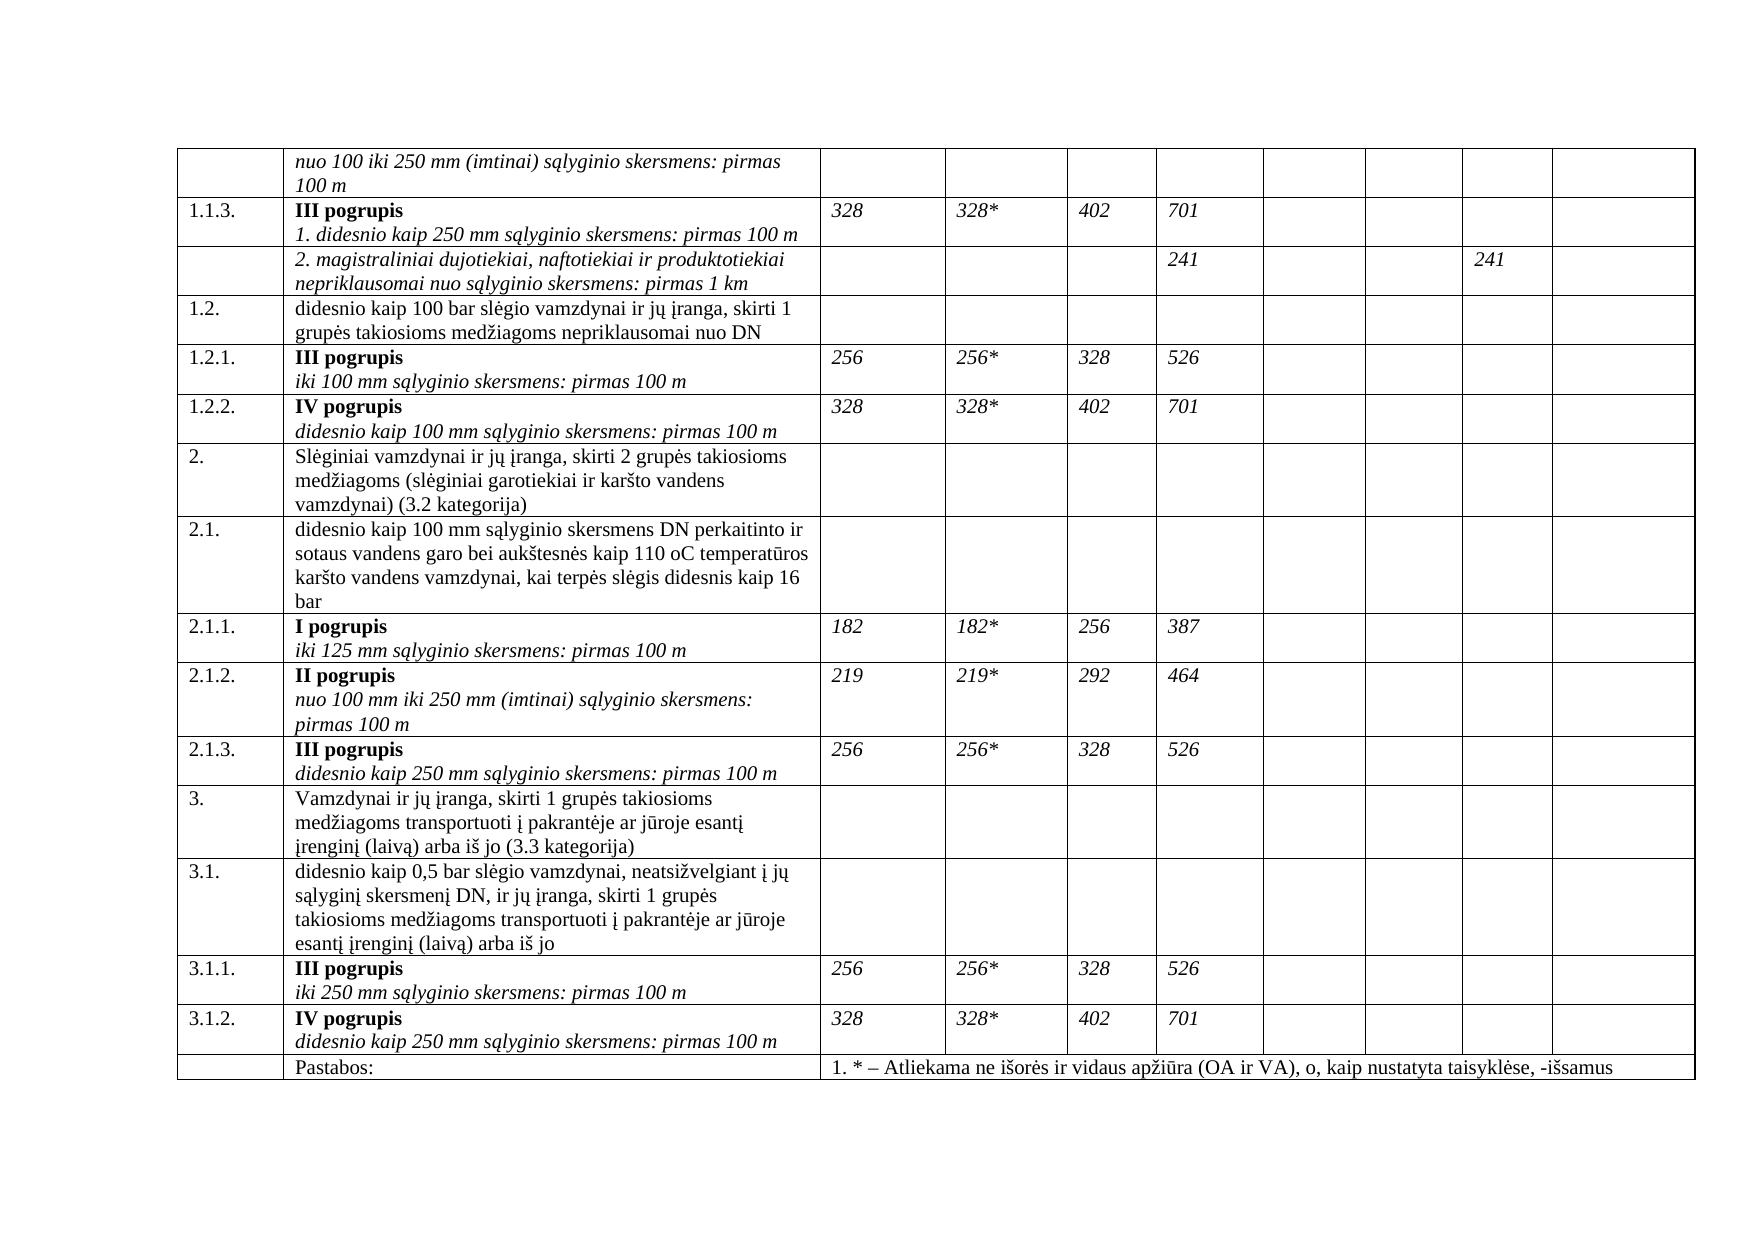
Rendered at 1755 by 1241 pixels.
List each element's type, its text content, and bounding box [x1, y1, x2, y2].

table_cell [1553, 956, 1694, 1004]
table_cell III pogrupis iki 250 mm sąlyginio skersmens: pirmas 100 m [284, 956, 820, 1004]
table_cell [1463, 395, 1552, 443]
table_cell 219* [946, 663, 1067, 736]
table_cell II pogrupis nuo 100 mm iki 250 mm (imtinai) sąlyginio skersmens: pirmas 100 m [284, 663, 820, 736]
table_cell 464 [1157, 663, 1263, 736]
table_cell [821, 517, 945, 613]
table_cell 328 [1068, 956, 1156, 1004]
table_cell 701 [1157, 198, 1263, 246]
table_cell [946, 786, 1067, 858]
table_cell 526 [1157, 956, 1263, 1004]
table_cell IV pogrupis didesnio kaip 250 mm sąlyginio skersmens: pirmas 100 m [284, 1005, 820, 1053]
table_cell [1366, 296, 1462, 344]
table_cell 3.1.2. [178, 1005, 283, 1053]
table_cell [1553, 149, 1694, 197]
table_cell 328* [946, 395, 1067, 443]
table_cell 182 [821, 614, 945, 662]
table_cell [1264, 345, 1365, 393]
table_cell [1366, 247, 1462, 295]
table_cell [1463, 517, 1552, 613]
table_cell [1157, 517, 1263, 613]
table_cell didesnio kaip 100 mm sąlyginio skersmens DN perkaitinto ir sotaus vandens garo bei aukštesnės kaip 110 oC temperatūros karšto vandens vamzdynai, kai terpės slėgis didesnis kaip 16 bar [284, 517, 820, 613]
table_cell Slėginiai vamzdynai ir jų įranga, skirti 2 grupės takiosioms medžiagoms (slėginiai garotiekiai ir karšto vandens vamzdynai) (3.2 kategorija) [284, 444, 820, 516]
table_cell [1264, 614, 1365, 662]
table_cell [1463, 956, 1552, 1004]
table_cell 328 [1068, 737, 1156, 785]
table_cell [178, 149, 283, 197]
table_cell [1068, 296, 1156, 344]
table_cell [1553, 296, 1694, 344]
table_cell [1553, 786, 1694, 858]
table_cell [1366, 149, 1462, 197]
table_cell 328 [821, 198, 945, 246]
table_cell [1553, 444, 1694, 516]
table_cell 2. [178, 444, 283, 516]
table_cell 328 [1068, 345, 1156, 393]
table_cell [1553, 1005, 1694, 1053]
table_cell [1157, 444, 1263, 516]
table_cell 1.2.1. [178, 345, 283, 393]
table_cell [1553, 859, 1694, 955]
table_cell [946, 296, 1067, 344]
table_cell [1366, 444, 1462, 516]
table_cell [1264, 395, 1365, 443]
table_cell [1366, 198, 1462, 246]
table_cell 526 [1157, 345, 1263, 393]
table_cell didesnio kaip 0,5 bar slėgio vamzdynai, neatsižvelgiant į jų sąlyginį skersmenį DN, ir jų įranga, skirti 1 grupės takiosioms medžiagoms transportuoti į pakrantėje ar jūroje esantį įrenginį (laivą) arba iš jo [284, 859, 820, 955]
table_cell [821, 247, 945, 295]
table_cell [1264, 737, 1365, 785]
table_cell [1553, 395, 1694, 443]
table_cell 2.1.1. [178, 614, 283, 662]
table_cell 328* [946, 198, 1067, 246]
table_cell [1366, 1005, 1462, 1053]
table_cell 328* [946, 1005, 1067, 1053]
table_cell 1. * – Atliekama ne išorės ir vidaus apžiūra (OA ir VA), o, kaip nustatyta taisyklėse, -išsamus [821, 1055, 1694, 1079]
table_cell 256 [821, 345, 945, 393]
table_cell I pogrupis iki 125 mm sąlyginio skersmens: pirmas 100 m [284, 614, 820, 662]
table_cell [1068, 859, 1156, 955]
table_cell [1264, 859, 1365, 955]
table_cell [1264, 247, 1365, 295]
table_cell [1264, 956, 1365, 1004]
table_cell [178, 247, 283, 295]
table_cell [1068, 149, 1156, 197]
table_cell [1463, 859, 1552, 955]
table_cell [1553, 247, 1694, 295]
table_cell 241 [1157, 247, 1263, 295]
table_cell [1553, 737, 1694, 785]
table_cell [1366, 859, 1462, 955]
table_cell [1264, 786, 1365, 858]
table_cell Vamzdynai ir jų įranga, skirti 1 grupės takiosioms medžiagoms transportuoti į pakrantėje ar jūroje esantį įrenginį (laivą) arba iš jo (3.3 kategorija) [284, 786, 820, 858]
table_cell [1463, 663, 1552, 736]
table_cell III pogrupis 1. didesnio kaip 250 mm sąlyginio skersmens: pirmas 100 m [284, 198, 820, 246]
table_cell Pastabos: [284, 1055, 820, 1079]
table_cell [1553, 517, 1694, 613]
table_cell [946, 149, 1067, 197]
table_cell 182* [946, 614, 1067, 662]
table_cell 3. [178, 786, 283, 858]
table_cell 292 [1068, 663, 1156, 736]
table_cell 2.1. [178, 517, 283, 613]
table_cell [1068, 786, 1156, 858]
table_cell [1463, 198, 1552, 246]
table_cell nuo 100 iki 250 mm (imtinai) sąlyginio skersmens: pirmas 100 m [284, 149, 820, 197]
table_cell [1264, 296, 1365, 344]
table_cell 256 [821, 737, 945, 785]
table_cell [1068, 444, 1156, 516]
table_cell 256* [946, 956, 1067, 1004]
table_cell [1264, 444, 1365, 516]
table_cell [821, 296, 945, 344]
table_cell 701 [1157, 1005, 1263, 1053]
table_cell [1463, 1005, 1552, 1053]
table_cell 256* [946, 345, 1067, 393]
table_cell [1463, 149, 1552, 197]
table_cell 1.1.3. [178, 198, 283, 246]
table_cell [1366, 956, 1462, 1004]
table_cell 402 [1068, 1005, 1156, 1053]
table_cell [1366, 663, 1462, 736]
table_cell 1.2.2. [178, 395, 283, 443]
table_cell [946, 517, 1067, 613]
table_cell [946, 859, 1067, 955]
table_cell 241 [1463, 247, 1552, 295]
table_cell 2.1.2. [178, 663, 283, 736]
table_cell III pogrupis didesnio kaip 250 mm sąlyginio skersmens: pirmas 100 m [284, 737, 820, 785]
table_cell 526 [1157, 737, 1263, 785]
table_cell [946, 444, 1067, 516]
table_cell [1553, 614, 1694, 662]
table_cell [1463, 296, 1552, 344]
table_cell didesnio kaip 100 bar slėgio vamzdynai ir jų įranga, skirti 1 grupės takiosioms medžiagoms nepriklausomai nuo DN [284, 296, 820, 344]
table_cell [1463, 614, 1552, 662]
table_cell [1366, 395, 1462, 443]
table_cell 387 [1157, 614, 1263, 662]
table_cell 328 [821, 395, 945, 443]
table_cell [1366, 614, 1462, 662]
table_cell [1553, 345, 1694, 393]
table_cell [1366, 737, 1462, 785]
table_cell [1366, 517, 1462, 613]
table_cell 1.2. [178, 296, 283, 344]
table_cell III pogrupis iki 100 mm sąlyginio skersmens: pirmas 100 m [284, 345, 820, 393]
table_cell [1157, 859, 1263, 955]
table_cell 328 [821, 1005, 945, 1053]
table_cell [1157, 786, 1263, 858]
table_cell [1157, 296, 1263, 344]
table_cell [821, 149, 945, 197]
table_cell [178, 1055, 283, 1079]
table_cell 3.1.1. [178, 956, 283, 1004]
table_cell [1157, 149, 1263, 197]
table_cell 256 [1068, 614, 1156, 662]
table_cell 256 [821, 956, 945, 1004]
table_cell [1463, 345, 1552, 393]
table_cell 701 [1157, 395, 1263, 443]
table_cell 256* [946, 737, 1067, 785]
table_cell [821, 444, 945, 516]
table_cell 402 [1068, 198, 1156, 246]
table_cell [1463, 786, 1552, 858]
table_cell [1553, 198, 1694, 246]
table_cell [821, 786, 945, 858]
table_cell [1553, 663, 1694, 736]
table_cell [1366, 786, 1462, 858]
table_cell [1264, 663, 1365, 736]
table_cell [1264, 517, 1365, 613]
table_cell IV pogrupis didesnio kaip 100 mm sąlyginio skersmens: pirmas 100 m [284, 395, 820, 443]
table_cell [1068, 247, 1156, 295]
table_cell [946, 247, 1067, 295]
table_cell [1068, 517, 1156, 613]
table_cell [1264, 198, 1365, 246]
table_cell 2. magistraliniai dujotiekiai, naftotiekiai ir produktotiekiai nepriklausomai nuo sąlyginio skersmens: pirmas 1 km [284, 247, 820, 295]
table_cell [821, 859, 945, 955]
table_cell [1264, 149, 1365, 197]
table_cell [1366, 345, 1462, 393]
table_cell 3.1. [178, 859, 283, 955]
table_cell [1264, 1005, 1365, 1053]
table_cell 2.1.3. [178, 737, 283, 785]
table_cell [1463, 444, 1552, 516]
table_cell 219 [821, 663, 945, 736]
table_cell [1463, 737, 1552, 785]
table_cell 402 [1068, 395, 1156, 443]
